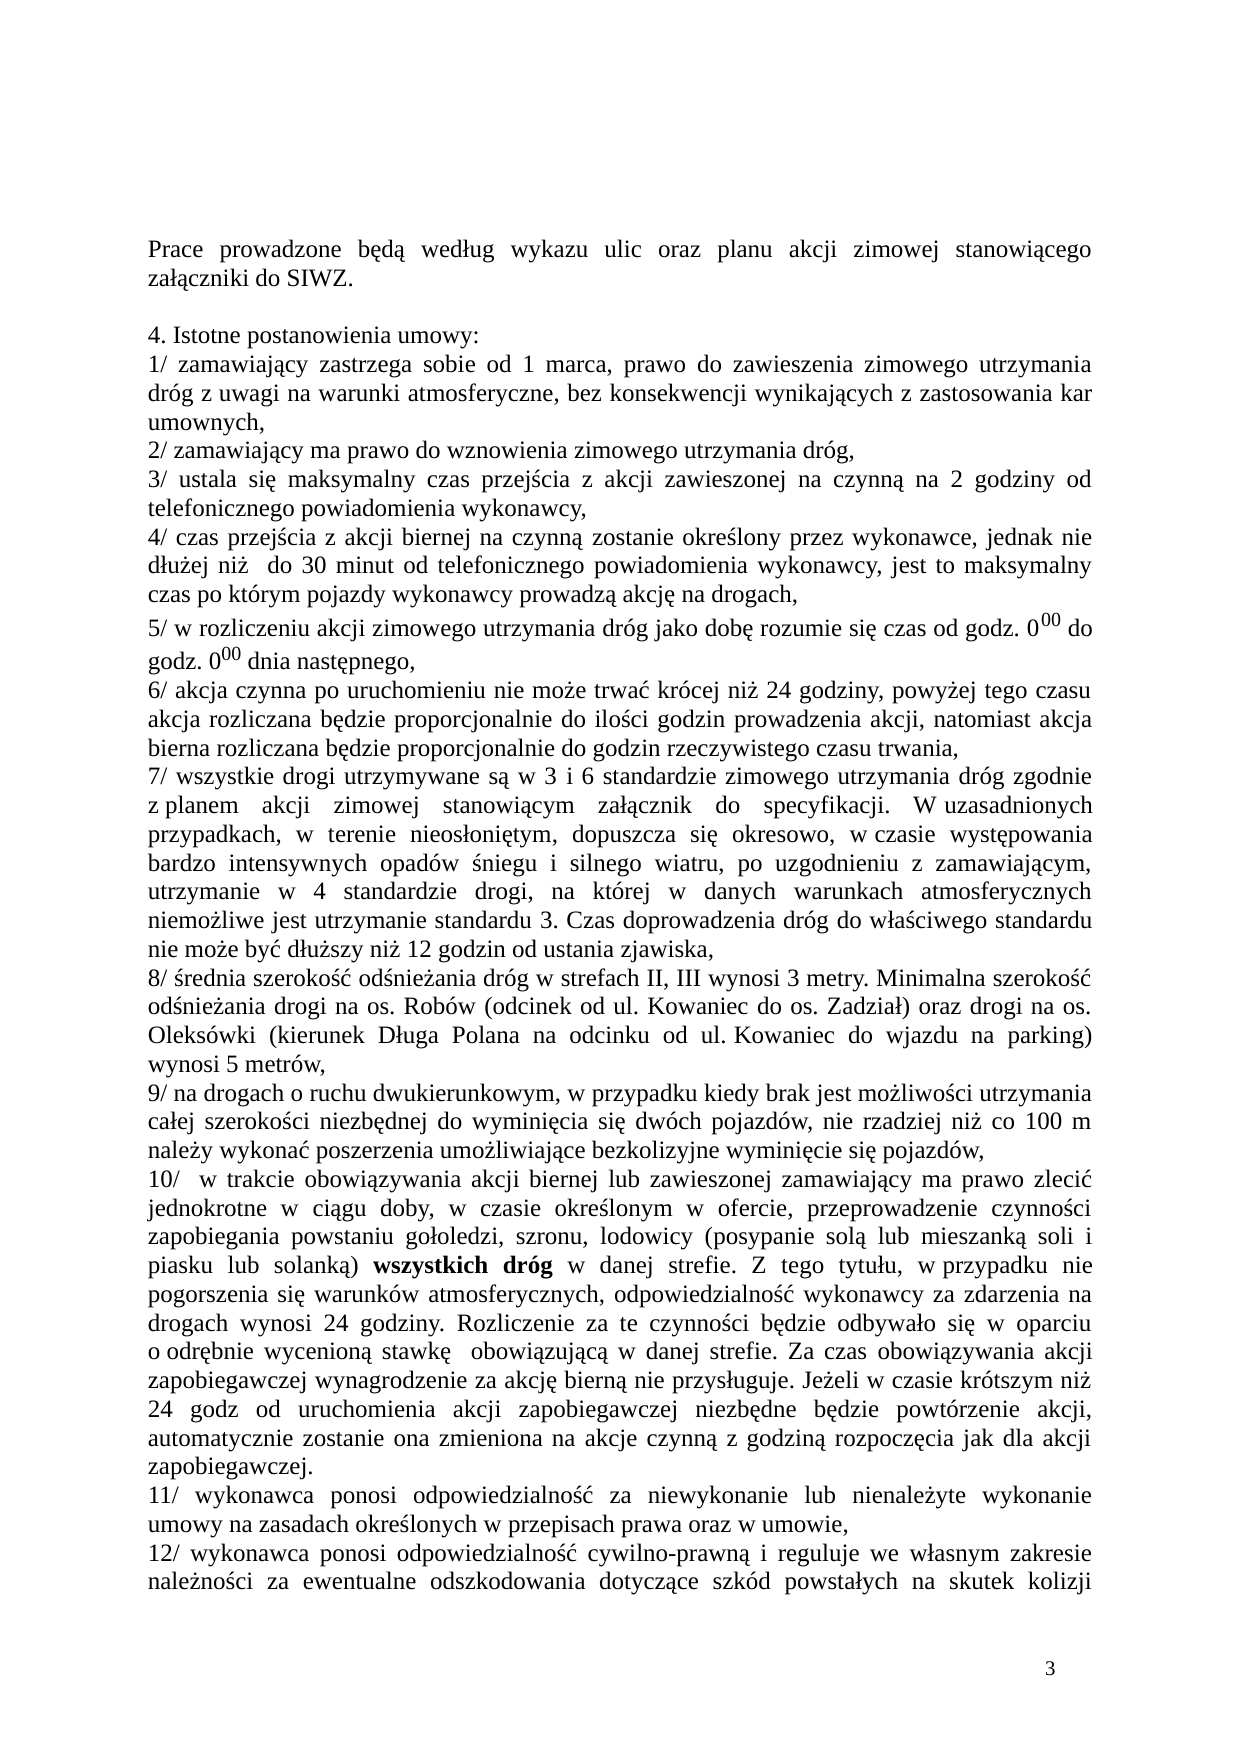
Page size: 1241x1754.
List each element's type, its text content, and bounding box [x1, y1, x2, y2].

text 6/ akcja czynna po uruchomieniu nie może trwać krócej niż 24 godziny, powyżej tego czasu akcja rozliczana będzie proporcjonalnie do ilości godzin prowadzenia akcji, natomiast akcja bierna rozliczana będzie proporcjonalnie do godzin rzeczywistego czasu trwania, [148, 675, 1093, 761]
text 3/ ustala się maksymalny czas przejścia z akcji zawieszonej na czynną na 2 godziny od telefonicznego powiadomienia wykonawcy, [148, 464, 1093, 522]
text 5/ w rozliczeniu akcji zimowego utrzymania dróg jako dobę rozumie się czas od godz. 000 do godz. 000 dnia następnego, [148, 608, 1093, 675]
text 8/ średnia szerokość odśnieżania dróg w strefach II, III wynosi 3 metry. Minimalna szerokość odśnieżania drogi na os. Robów (odcinek od ul. Kowaniec do os. Zadział) oraz drogi na os. Oleksówki (kierunek Długa Polana na odcinku od ul. Kowaniec do wjazdu na parking) wynosi 5 metrów, [148, 963, 1093, 1078]
text 10/ w trakcie obowiązywania akcji biernej lub zawieszonej zamawiający ma prawo zlecić jednokrotne w ciągu doby, w czasie określonym w ofercie, przeprowadzenie czynności zapobiegania powstaniu gołoledzi, szronu, lodowicy (posypanie solą lub mieszanką soli i piasku lub solanką) wszystkich dróg w danej strefie. Z tego tytułu, w przypadku nie pogorszenia się warunków atmosferycznych, odpowiedzialność wykonawcy za zdarzenia na drogach wynosi 24 godziny. Rozliczenie za te czynności będzie odbywało się w oparciu o odrębnie wycenioną stawkę obowiązującą w danej strefie. Za czas obowiązywania akcji zapobiegawczej wynagrodzenie za akcję bierną nie przysługuje. Jeżeli w czasie krótszym niż 24 godz od uruchomienia akcji zapobiegawczej niezbędne będzie powtórzenie akcji, automatycznie zostanie ona zmieniona na akcje czynną z godziną rozpoczęcia jak dla akcji zapobiegawczej. [148, 1164, 1093, 1480]
text 2/ zamawiający ma prawo do wznowienia zimowego utrzymania dróg, [148, 436, 1093, 464]
text 12/ wykonawca ponosi odpowiedzialność cywilno-prawną i reguluje we własnym zakresie należności za ewentualne odszkodowania dotyczące szkód powstałych na skutek kolizji [148, 1538, 1093, 1595]
text 11/ wykonawca ponosi odpowiedzialność za niewykonanie lub nienależyte wykonanie umowy na zasadach określonych w przepisach prawa oraz w umowie, [148, 1480, 1093, 1538]
text 1/ zamawiający zastrzega sobie od 1 marca, prawo do zawieszenia zimowego utrzymania dróg z uwagi na warunki atmosferyczne, bez konsekwencji wynikających z zastosowania kar umownych, [148, 349, 1093, 436]
text 7/ wszystkie drogi utrzymywane są w 3 i 6 standardzie zimowego utrzymania dróg zgodnie z planem akcji zimowej stanowiącym załącznik do specyfikacji. W uzasadnionych przypadkach, w terenie nieosłoniętym, dopuszcza się okresowo, w czasie występowania bardzo intensywnych opadów śniegu i silnego wiatru, po uzgodnieniu z zamawiającym, utrzymanie w 4 standardzie drogi, na której w danych warunkach atmosferycznych niemożliwe jest utrzymanie standardu 3. Czas doprowadzenia dróg do właściwego standardu nie może być dłuższy niż 12 godzin od ustania zjawiska, [148, 761, 1093, 963]
text 4/ czas przejścia z akcji biernej na czynną zostanie określony przez wykonawce, jednak nie dłużej niż do 30 minut od telefonicznego powiadomienia wykonawcy, jest to maksymalny czas po którym pojazdy wykonawcy prowadzą akcję na drogach, [148, 522, 1093, 608]
text 4. Istotne postanowienia umowy: [148, 321, 1093, 349]
text Prace prowadzone będą według wykazu ulic oraz planu akcji zimowej stanowiącego załączniki do SIWZ. [148, 234, 1093, 292]
text 9/ na drogach o ruchu dwukierunkowym, w przypadku kiedy brak jest możliwości utrzymania całej szerokości niezbędnej do wyminięcia się dwóch pojazdów, nie rzadziej niż co 100 m należy wykonać poszerzenia umożliwiające bezkolizyjne wyminięcie się pojazdów, [148, 1078, 1093, 1164]
